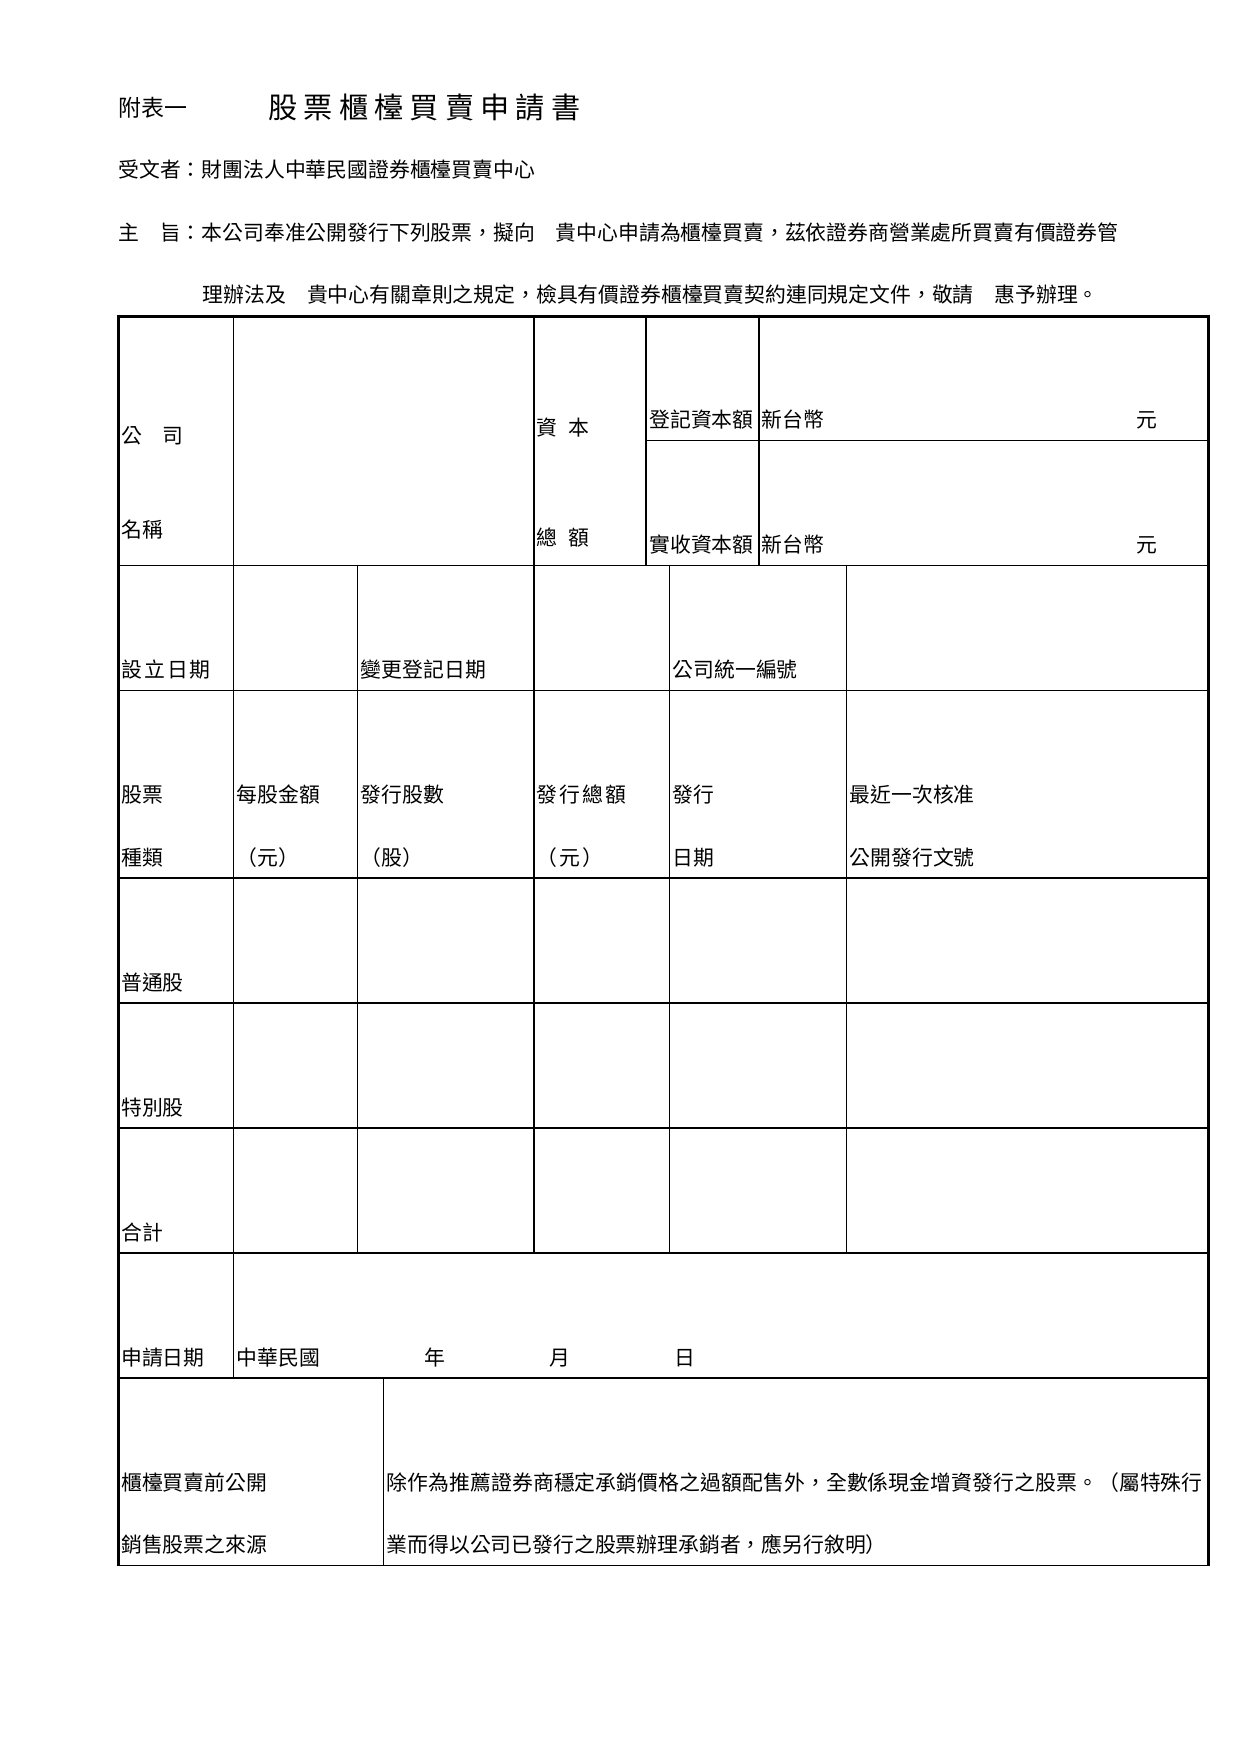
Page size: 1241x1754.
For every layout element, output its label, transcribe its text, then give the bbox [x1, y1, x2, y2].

table_cell 申請日期 [120, 1254, 233, 1377]
table_cell [234, 1004, 357, 1127]
text 受文者：財團法人中華民國證券櫃檯買賣中心 [118, 127, 1122, 189]
table_cell [847, 1129, 1207, 1252]
table_cell 新台幣 元 [760, 441, 1207, 564]
table_cell [535, 566, 669, 689]
text 附表一 股票櫃檯買賣申請書 [118, 64, 1122, 127]
table_cell [358, 1129, 533, 1252]
table_cell 實收資本額 [647, 441, 758, 564]
table_cell 每股金額 （元） [234, 691, 357, 877]
table_cell [847, 879, 1207, 1002]
table_cell [670, 1004, 846, 1127]
table_cell 設立日期 [120, 566, 233, 689]
text 主 旨：本公司奉准公開發行下列股票，擬向 貴中心申請為櫃檯買賣，茲依證券商營業處所買賣有價證券管理辦法及 貴中心有關章則之規定，檢具有價證券櫃檯買賣契約連同規定文件，敬請 惠予辦理。 [118, 189, 1122, 314]
table_cell [358, 879, 533, 1002]
table_header 資 本 總 額 [535, 318, 645, 564]
table_cell [670, 1129, 846, 1252]
table_cell [234, 566, 357, 689]
table_cell [535, 1004, 669, 1127]
table_cell [847, 1004, 1207, 1127]
table_cell 櫃檯買賣前公開 銷售股票之來源 [120, 1379, 383, 1564]
table_cell 公司統一編號 [670, 566, 846, 689]
table_header 公 司 名稱 [120, 318, 233, 564]
table_cell [670, 879, 846, 1002]
table_cell 合計 [120, 1129, 233, 1252]
table_cell 發行總額 （元） [535, 691, 669, 877]
table_cell 發行股數 （股） [358, 691, 533, 877]
table_cell 特別股 [120, 1004, 233, 1127]
table_cell 普通股 [120, 879, 233, 1002]
table_cell [535, 1129, 669, 1252]
table_cell 變更登記日期 [358, 566, 533, 689]
table_cell [234, 879, 357, 1002]
table_cell 股票 種類 [120, 691, 233, 877]
table_cell 最近一次核准 公開發行文號 [847, 691, 1207, 877]
table_cell [535, 879, 669, 1002]
table_cell 除作為推薦證券商穩定承銷價格之過額配售外，全數係現金增資發行之股票。（屬特殊行業而得以公司已發行之股票辦理承銷者，應另行敘明） [384, 1379, 1207, 1564]
table_cell 發行 日期 [670, 691, 846, 877]
table_header 登記資本額 [647, 318, 758, 439]
table_cell 中華民國 年 月 日 [234, 1254, 1207, 1377]
table_header 新台幣 元 [760, 318, 1207, 439]
table_header [234, 318, 533, 564]
table_cell [234, 1129, 357, 1252]
table_cell [847, 566, 1207, 689]
table_cell [358, 1004, 533, 1127]
